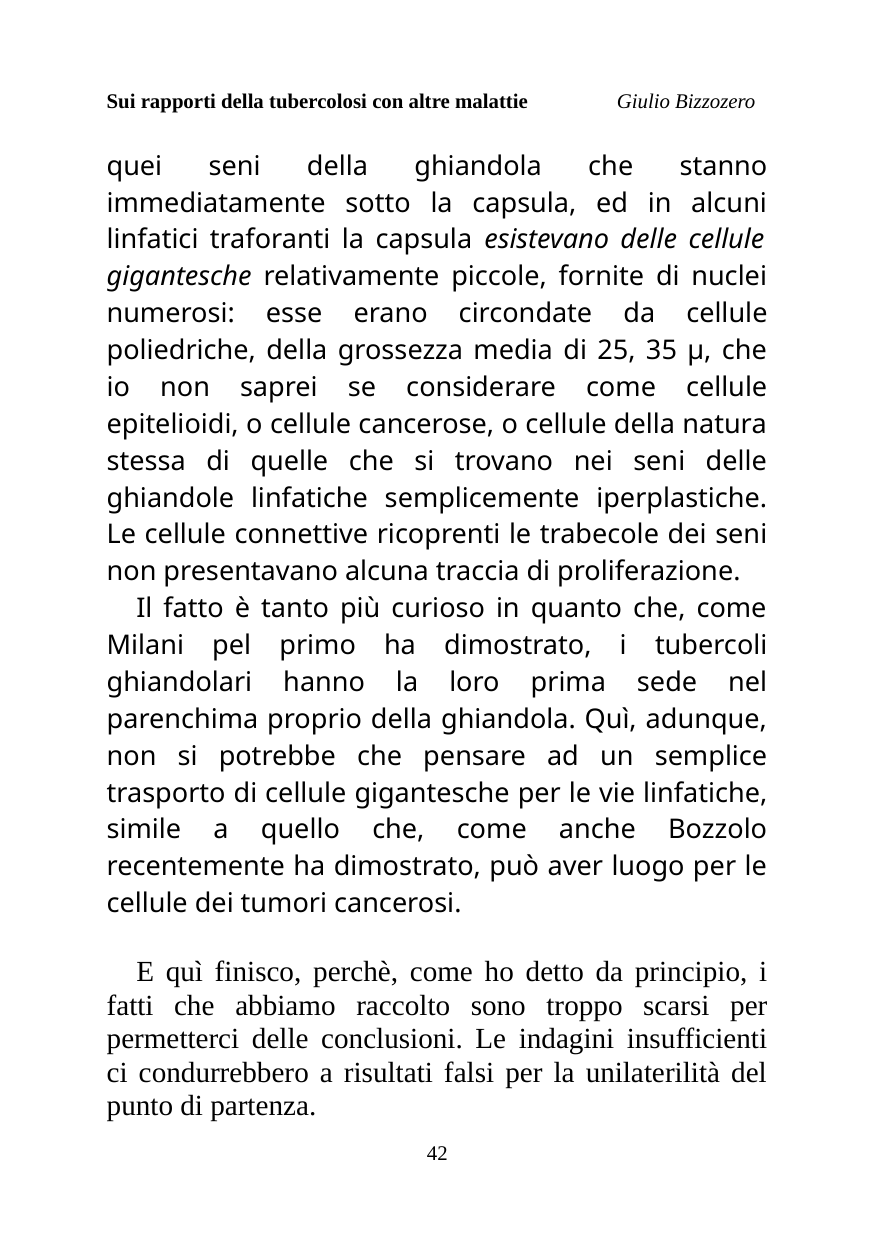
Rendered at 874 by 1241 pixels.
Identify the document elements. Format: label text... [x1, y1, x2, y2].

text E quì finisco, perchè, come ho detto da principio, i fatti che abbiamo raccolto sono troppo scarsi per permetterci delle conclusioni. Le indagini insufficienti ci condurrebbero a risultati falsi per la unilaterilità del punto di partenza. [106, 954, 768, 1122]
text quei seni della ghiandola che stanno immediatamente sotto la capsula, ed in alcuni linfatici traforanti la capsula esistevano delle cellule gigantesche relativamente piccole, fornite di nuclei numerosi: esse erano circondate da cellule poliedriche, della grossezza media di 25, 35 µ, che io non saprei se considerare come cellule epitelioidi, o cellule cancerose, o cellule della natura stessa di quelle che si trovano nei seni delle ghiandole linfatiche semplicemente iperplastiche. Le cellule connettive ricoprenti le trabecole dei seni non presentavano alcuna traccia di proliferazione. [106, 146, 768, 589]
text Il fatto è tanto più curioso in quanto che, come Milani pel primo ha dimostrato, i tubercoli ghiandolari hanno la loro prima sede nel parenchima proprio della ghiandola. Quì, adunque, non si potrebbe che pensare ad un semplice trasporto di cellule gigantesche per le vie linfatiche, simile a quello che, come anche Bozzolo recentemente ha dimostrato, può aver luogo per le cellule dei tumori cancerosi. [106, 589, 768, 921]
